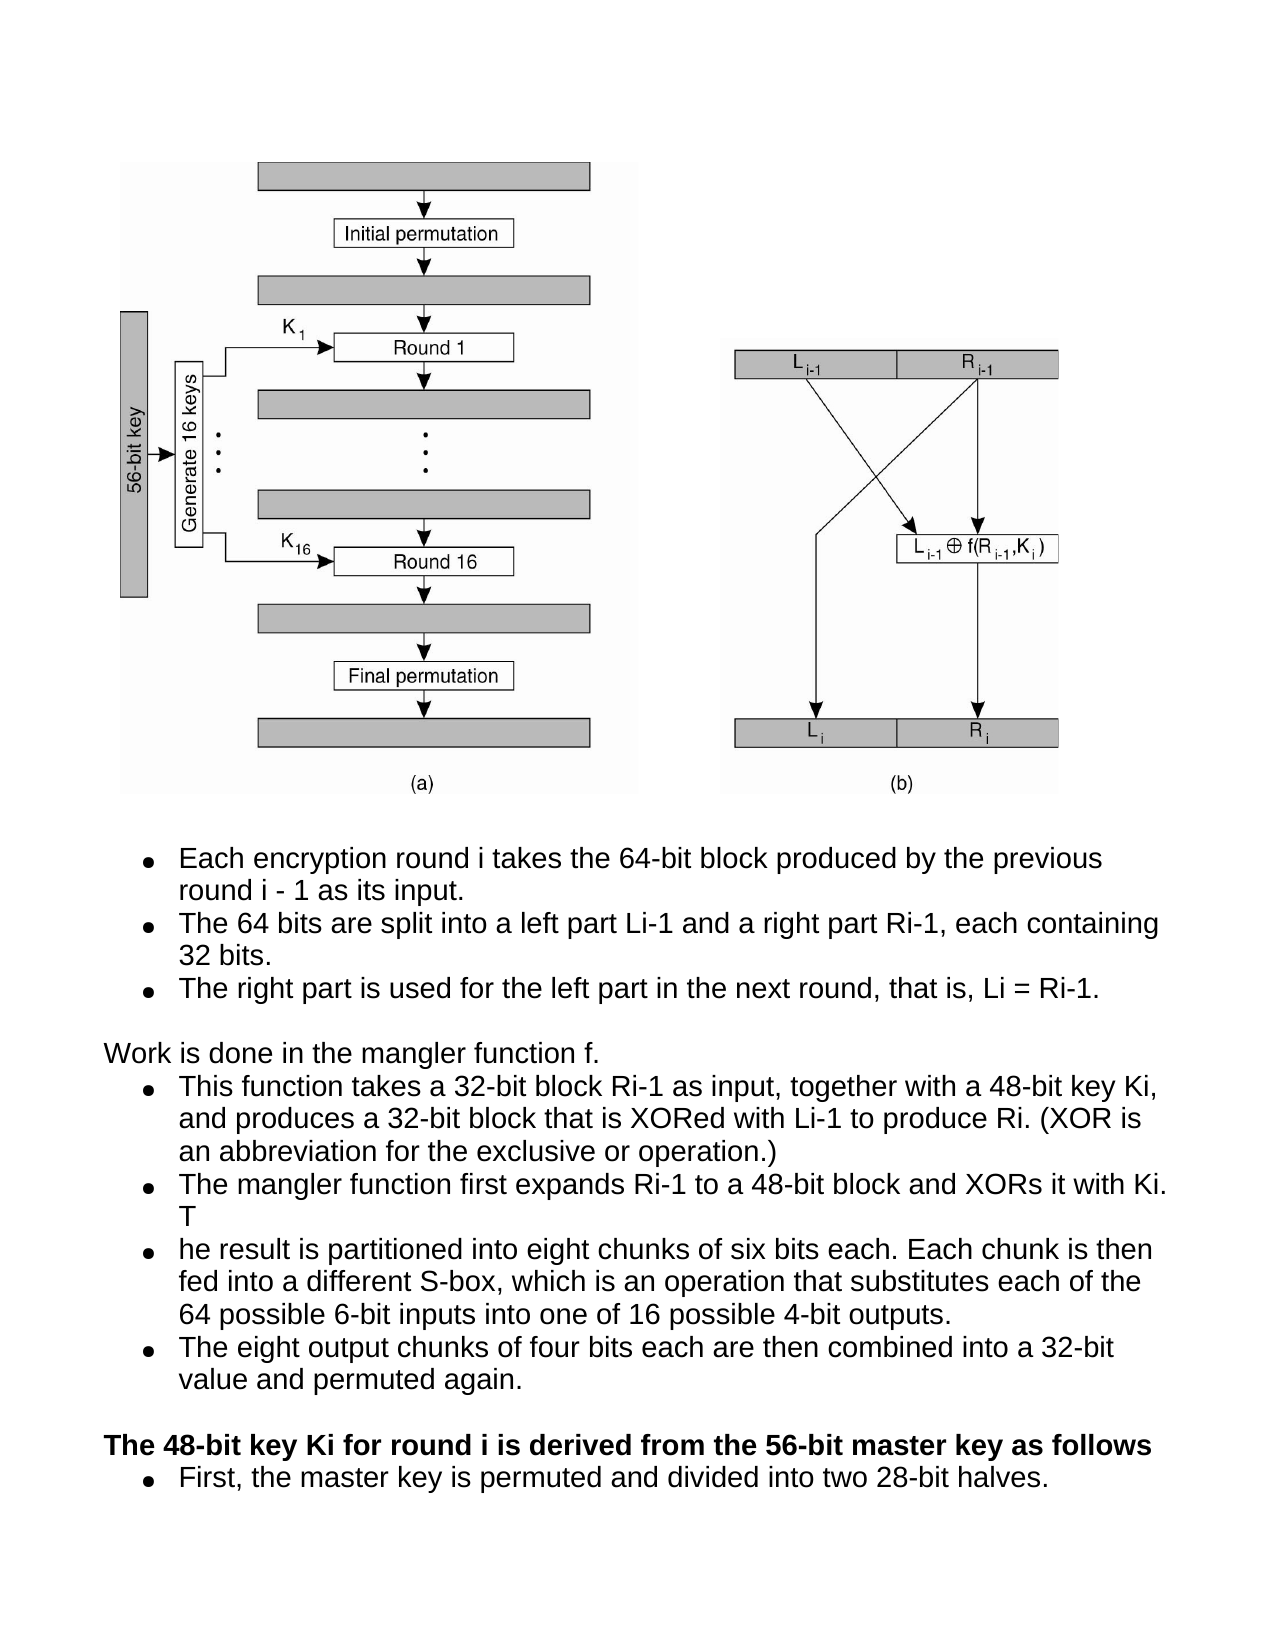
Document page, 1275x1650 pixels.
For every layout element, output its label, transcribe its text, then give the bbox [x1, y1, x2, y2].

picture [720, 338, 1059, 794]
list The mangler function first expands Ri-1 to a 48-bit block and XORs it with Ki. T [141, 1168, 1172, 1233]
list First, the master key is permuted and divided into two 28-bit halves. [141, 1461, 1172, 1494]
list This function takes a 32-bit block Ri-1 as input, together with a 48-bit key Ki, and produces a 32-bit block that is XORed with Li-1 to produce Ri. (XOR is an abbreviation for the exclusive or operation.) [141, 1070, 1172, 1168]
list The 64 bits are split into a left part Li-1 and a right part Ri-1, each containing 32 bits. [141, 907, 1172, 972]
list The right part is used for the left part in the next round, that is, Li = Ri-1. [141, 972, 1172, 1004]
list he result is partitioned into eight chunks of six bits each. Each chunk is then fed into a different S-box, which is an operation that substitutes each of the 64 possible 6-bit inputs into one of 16 possible 4-bit outputs. [141, 1233, 1172, 1331]
text Work is done in the mangler function f. [103, 1037, 1172, 1070]
list Each encryption round i takes the 64-bit block produced by the previous round i - 1 as its input. [141, 842, 1172, 907]
picture [120, 162, 639, 794]
text The 48-bit key Ki for round i is derived from the 56-bit master key as follows [103, 1428, 1172, 1461]
list The eight output chunks of four bits each are then combined into a 32-bit value and permuted again. [141, 1331, 1172, 1396]
